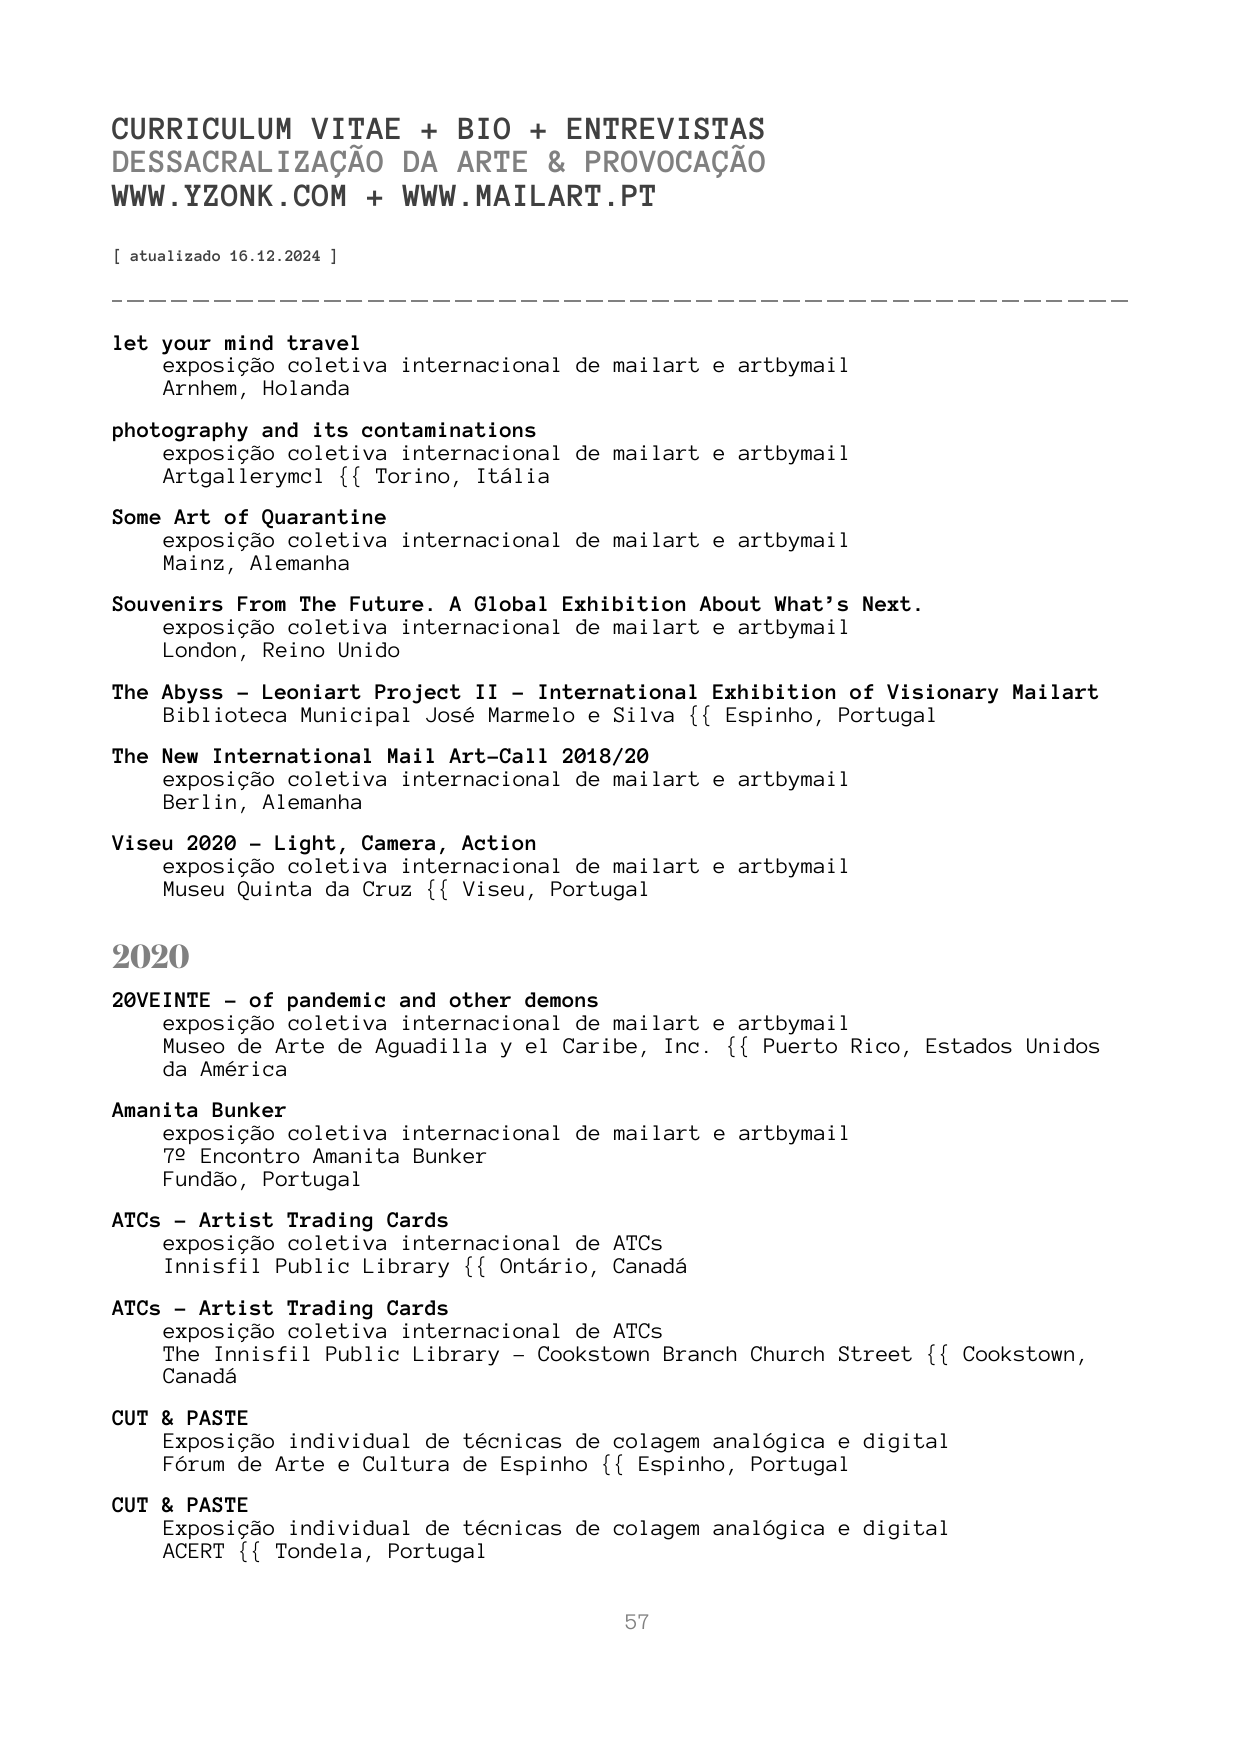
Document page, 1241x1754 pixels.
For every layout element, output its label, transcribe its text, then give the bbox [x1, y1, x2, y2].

subtitle Viseu 2020 - Light, Camera, Action [112, 832, 1128, 855]
list Fórum de Arte e Cultura de Espinho {{ Espinho, Portugal [163, 1452, 1128, 1475]
list Berlin, Alemanha [163, 791, 1128, 813]
list Exposição individual de técnicas de colagem analógica e digital [163, 1517, 1128, 1540]
list Mainz, Alemanha [163, 552, 1128, 574]
list exposição coletiva internacional de ATCs [163, 1319, 1128, 1342]
list exposição coletiva internacional de mailart e artbymail [163, 1122, 1128, 1145]
list ACERT {{ Tondela, Portugal [163, 1540, 1128, 1563]
subtitle photography and its contaminations [112, 418, 1128, 441]
subtitle CUT & PASTE [112, 1407, 1128, 1429]
list exposição coletiva internacional de mailart e artbymail [163, 768, 1128, 791]
subtitle 2020 [112, 943, 1128, 976]
subtitle CUT & PASTE [112, 1494, 1128, 1517]
subtitle 20VEINTE – of pandemic and other demons [112, 989, 1128, 1012]
list Biblioteca Municipal José Marmelo e Silva {{ Espinho, Portugal [163, 703, 1128, 726]
list exposição coletiva internacional de mailart e artbymail [163, 441, 1128, 464]
list Innisfil Public Library {{ Ontário, Canadá [163, 1255, 1128, 1278]
list exposição coletiva internacional de mailart e artbymail [163, 855, 1128, 878]
list exposição coletiva internacional de mailart e artbymail [163, 616, 1128, 639]
list Fundão, Portugal [163, 1168, 1128, 1191]
subtitle Souvenirs From The Future. A Global Exhibition About What’s Next. [112, 593, 1128, 616]
list exposição coletiva internacional de ATCs [163, 1232, 1128, 1255]
list 7º Encontro Amanita Bunker [163, 1145, 1128, 1168]
subtitle let your mind travel [112, 331, 1128, 354]
list Museu Quinta da Cruz {{ Viseu, Portugal [163, 878, 1128, 901]
subtitle The New International Mail Art-Call 2018/20 [112, 745, 1128, 768]
list exposição coletiva internacional de mailart e artbymail [163, 529, 1128, 552]
subtitle The Abyss – Leoniart Project II – International Exhibition of Visionary Mailart [112, 680, 1128, 703]
list Museo de Arte de Aguadilla y el Caribe, Inc. {{ Puerto Rico, Estados Unidos da América [163, 1034, 1128, 1080]
list London, Reino Unido [163, 639, 1128, 662]
list exposição coletiva internacional de mailart e artbymail [163, 354, 1128, 377]
subtitle ATCs – Artist Trading Cards [112, 1296, 1128, 1319]
subtitle Some Art of Quarantine [112, 506, 1128, 529]
list exposição coletiva internacional de mailart e artbymail [163, 1012, 1128, 1034]
subtitle Amanita Bunker [112, 1099, 1128, 1122]
list Arnhem, Holanda [163, 377, 1128, 400]
subtitle ATCs – Artist Trading Cards [112, 1209, 1128, 1232]
list Exposição individual de técnicas de colagem analógica e digital [163, 1429, 1128, 1452]
list The Innisfil Public Library – Cookstown Branch Church Street {{ Cookstown, Canadá [163, 1342, 1128, 1388]
list Artgallerymcl {{ Torino, Itália [163, 464, 1128, 487]
